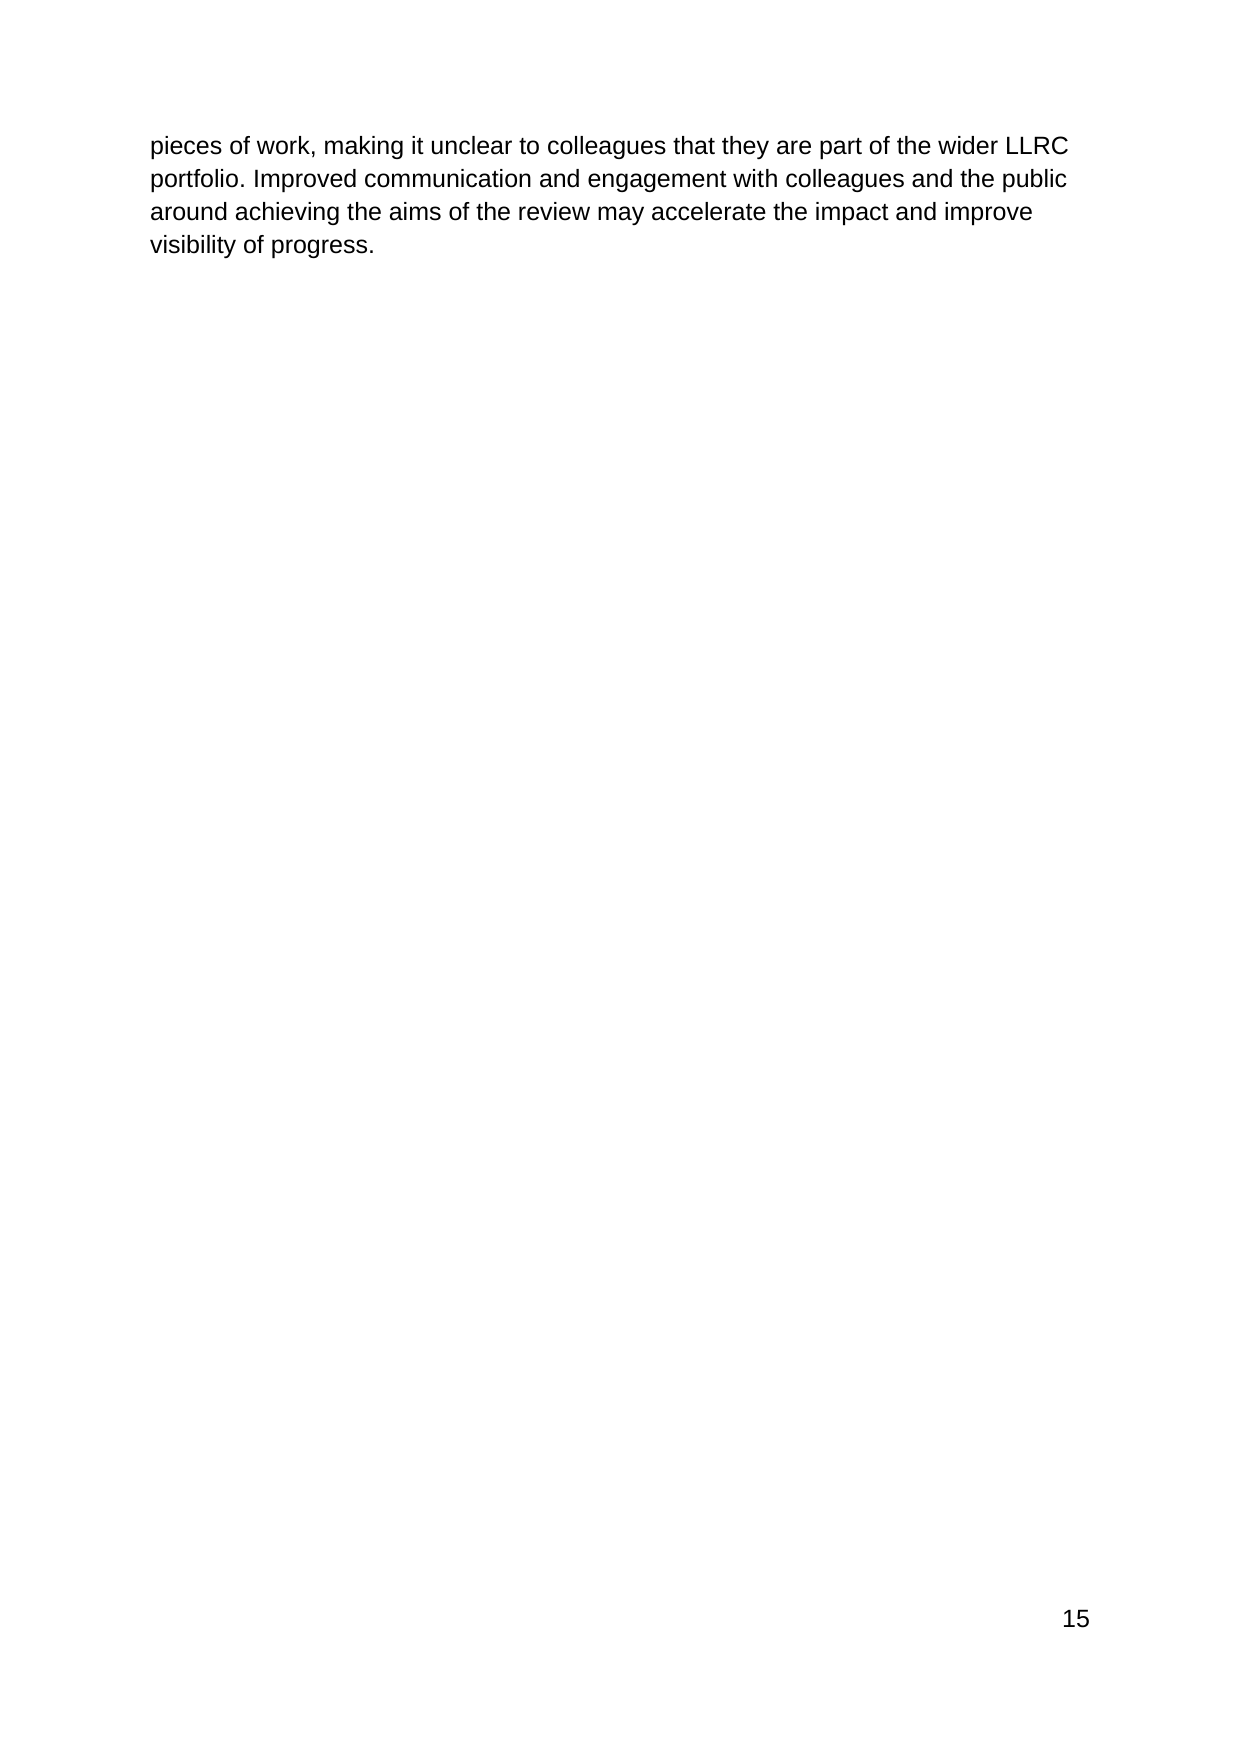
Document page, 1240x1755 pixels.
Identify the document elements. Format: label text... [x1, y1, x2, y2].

list pieces of work, making it unclear to colleagues that they are part of the wider LLRC portfolio. Improved communication and engagement with colleagues and the public around achieving the aims of the review may accelerate the impact and improve visibility of progress. [150, 131, 1089, 292]
